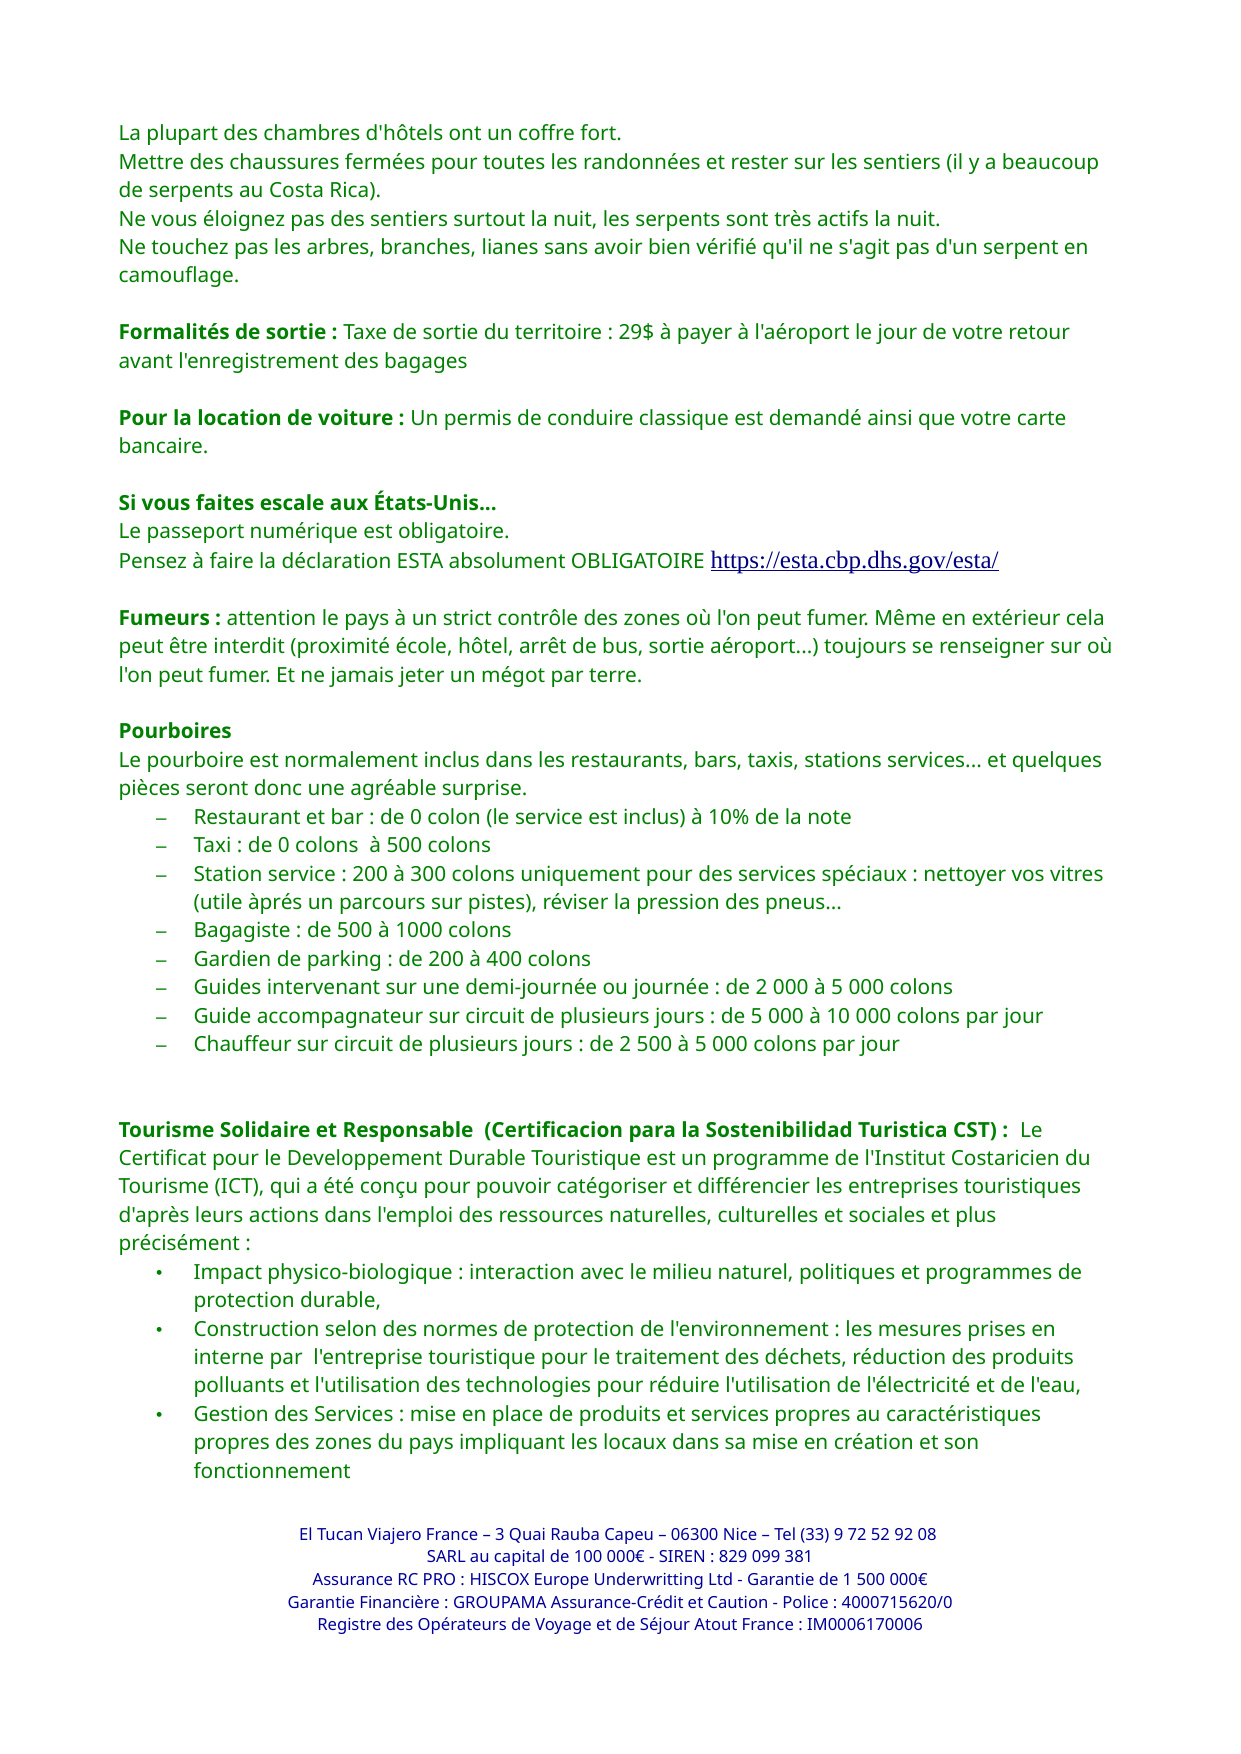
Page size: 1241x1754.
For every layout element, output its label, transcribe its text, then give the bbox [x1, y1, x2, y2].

list Chauffeur sur circuit de plusieurs jours : de 2 500 à 5 000 colons par jour [156, 1029, 1122, 1058]
text Pour la location de voiture : Un permis de conduire classique est demandé ainsi que votre carte bancaire. [118, 403, 1122, 459]
text Tourisme Solidaire et Responsable (Certificacion para la Sostenibilidad Turistica CST) : Le Certificat pour le Developpement Durable Touristique est un programme de l'Institut Costaricien du Tourisme (ICT), qui a été conçu pour pouvoir catégoriser et différencier les entreprises touristiques d'après leurs actions dans l'emploi des ressources naturelles, culturelles et sociales et plus précisément : [118, 1115, 1122, 1257]
list Construction selon des normes de protection de l'environnement : les mesures prises en interne par l'entreprise touristique pour le traitement des déchets, réduction des produits polluants et l'utilisation des technologies pour réduire l'utilisation de l'électricité et de l'eau, [156, 1314, 1122, 1399]
text Fumeurs : attention le pays à un strict contrôle des zones où l'on peut fumer. Même en extérieur cela peut être interdit (proximité école, hôtel, arrêt de bus, sortie aéroport...) toujours se renseigner sur où l'on peut fumer. Et ne jamais jeter un mégot par terre. [118, 603, 1122, 688]
text La plupart des chambres d'hôtels ont un coffre fort. [118, 118, 1122, 147]
text Pourboires [118, 717, 1122, 745]
list Impact physico-biologique : interaction avec le milieu naturel, politiques et programmes de protection durable, [156, 1257, 1122, 1314]
list Bagagiste : de 500 à 1000 colons [156, 916, 1122, 944]
list Taxi : de 0 colons à 500 colons [156, 830, 1122, 859]
list Gardien de parking : de 200 à 400 colons [156, 944, 1122, 972]
list Station service : 200 à 300 colons uniquement pour des services spéciaux : nettoyer vos vitres (utile àprés un parcours sur pistes), réviser la pression des pneus... [156, 859, 1122, 916]
list Restaurant et bar : de 0 colon (le service est inclus) à 10% de la note [156, 802, 1122, 830]
list Guide accompagnateur sur circuit de plusieurs jours : de 5 000 à 10 000 colons par jour [156, 1001, 1122, 1029]
list Gestion des Services : mise en place de produits et services propres au caractéristiques propres des zones du pays impliquant les locaux dans sa mise en création et son fonctionnement [156, 1399, 1122, 1484]
text Le pourboire est normalement inclus dans les restaurants, bars, taxis, stations services... et quelques pièces seront donc une agréable surprise. [118, 745, 1122, 802]
text Formalités de sortie : Taxe de sortie du territoire : 29$ à payer à l'aéroport le jour de votre retour avant l'enregistrement des bagages [118, 289, 1122, 374]
text Mettre des chaussures fermées pour toutes les randonnées et rester sur les sentiers (il y a beaucoup de serpents au Costa Rica). [118, 147, 1122, 204]
text Le passeport numérique est obligatoire. Pensez à faire la déclaration ESTA absolument OBLIGATOIRE https://esta.cbp.dhs.gov/esta/ [118, 516, 1122, 574]
text Si vous faites escale aux États-Unis... [118, 459, 1122, 516]
text Ne touchez pas les arbres, branches, lianes sans avoir bien vérifié qu'il ne s'agit pas d'un serpent en camouflage. [118, 232, 1122, 289]
list Guides intervenant sur une demi-journée ou journée : de 2 000 à 5 000 colons [156, 972, 1122, 1001]
text Ne vous éloignez pas des sentiers surtout la nuit, les serpents sont très actifs la nuit. [118, 204, 1122, 232]
